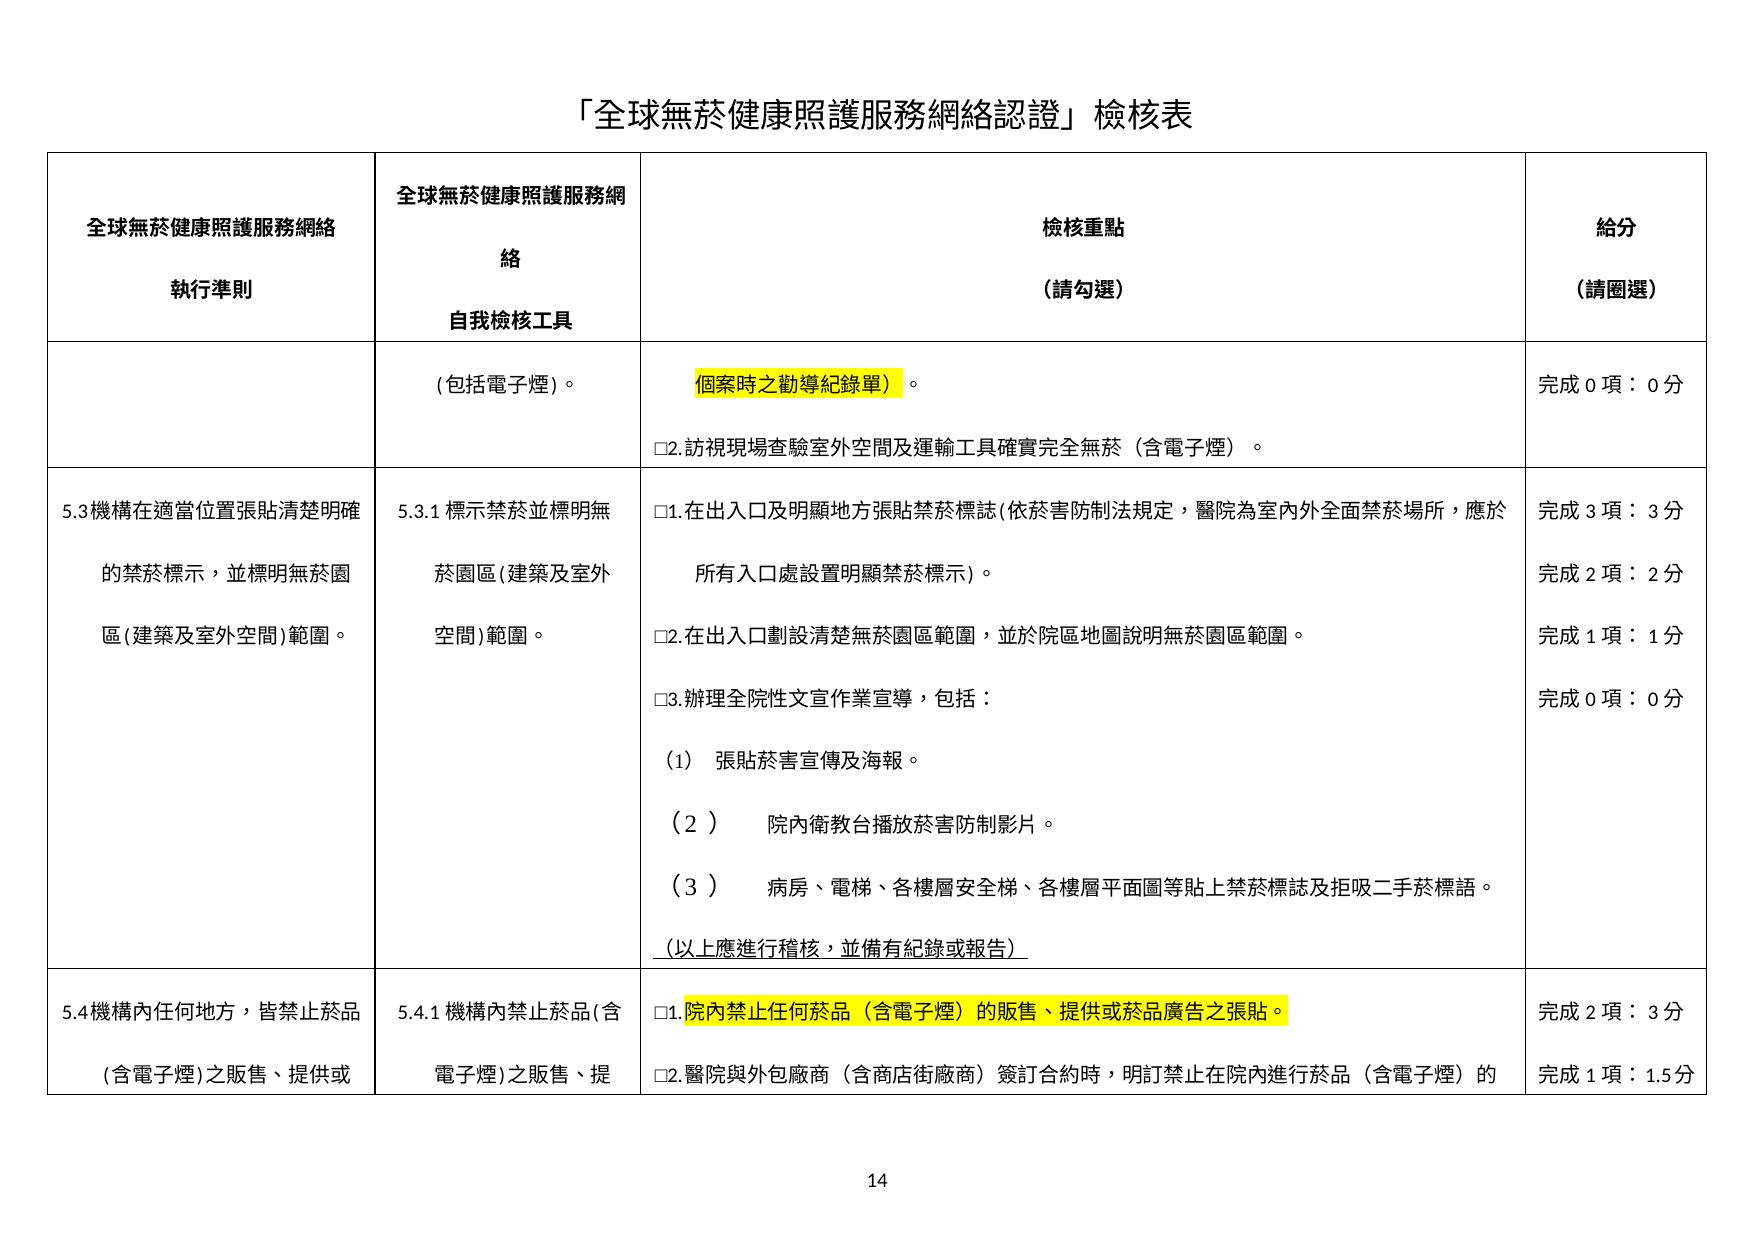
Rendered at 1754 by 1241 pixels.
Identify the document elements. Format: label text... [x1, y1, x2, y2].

table_cell □1.在出入口及明顯地方張貼禁菸標誌(依菸害防制法規定，醫院為室內外全面禁菸場所，應於所有入口處設置明顯禁菸標示)。 □2.在出入口劃設清楚無菸園區範圍，並於院區地圖說明無菸園區範圍。 □3.辦理全院性文宣作業宣導，包括： 張貼菸害宣傳及海報。 院內衛教台播放菸害防制影片。 病房、電梯、各樓層安全梯、各樓層平面圖等貼上禁菸標誌及拒吸二手菸標語。 （以上應進行稽核，並備有紀錄或報告） [641, 468, 1525, 968]
table_cell 5.4機構內任何地方，皆禁止菸品(含電子煙)之販售、提供或 [48, 969, 374, 1094]
table_cell 5.4.1機構內禁止菸品(含電子煙)之販售、提 [376, 969, 640, 1094]
table_cell 5.3.1標示禁菸並標明無菸園區(建築及室外空間)範圍。 [376, 468, 640, 968]
table_cell 完成2項：3分 完成1項：1.5分 [1526, 969, 1706, 1094]
table_header 全球無菸健康照護服務網絡 執行準則 [48, 153, 374, 341]
table_cell [48, 342, 374, 467]
table_cell (包括電子煙)。 [376, 342, 640, 467]
table_cell 完成0項：0分 [1526, 342, 1706, 467]
table_header 給分 （請圈選） [1526, 153, 1706, 341]
table_header 檢核重點 （請勾選） [641, 153, 1525, 341]
table_cell 個案時之勸導紀錄單）。 □2.訪視現場查驗室外空間及運輸工具確實完全無菸（含電子煙）。 [641, 342, 1525, 467]
table_cell 5.3機構在適當位置張貼清楚明確的禁菸標示，並標明無菸園區(建築及室外空間)範圍。 [48, 468, 374, 968]
table_header 全球無菸健康照護服務網絡 自我檢核工具 [376, 153, 640, 341]
table_cell □1.院內禁止任何菸品（含電子煙）的販售、提供或菸品廣告之張貼。 □2.醫院與外包廠商（含商店街廠商）簽訂合約時，明訂禁止在院內進行菸品（含電子煙）的 [641, 969, 1525, 1094]
table_cell 完成3項：3分 完成2項：2分 完成1項：1分 完成0項：0分 [1526, 468, 1706, 968]
